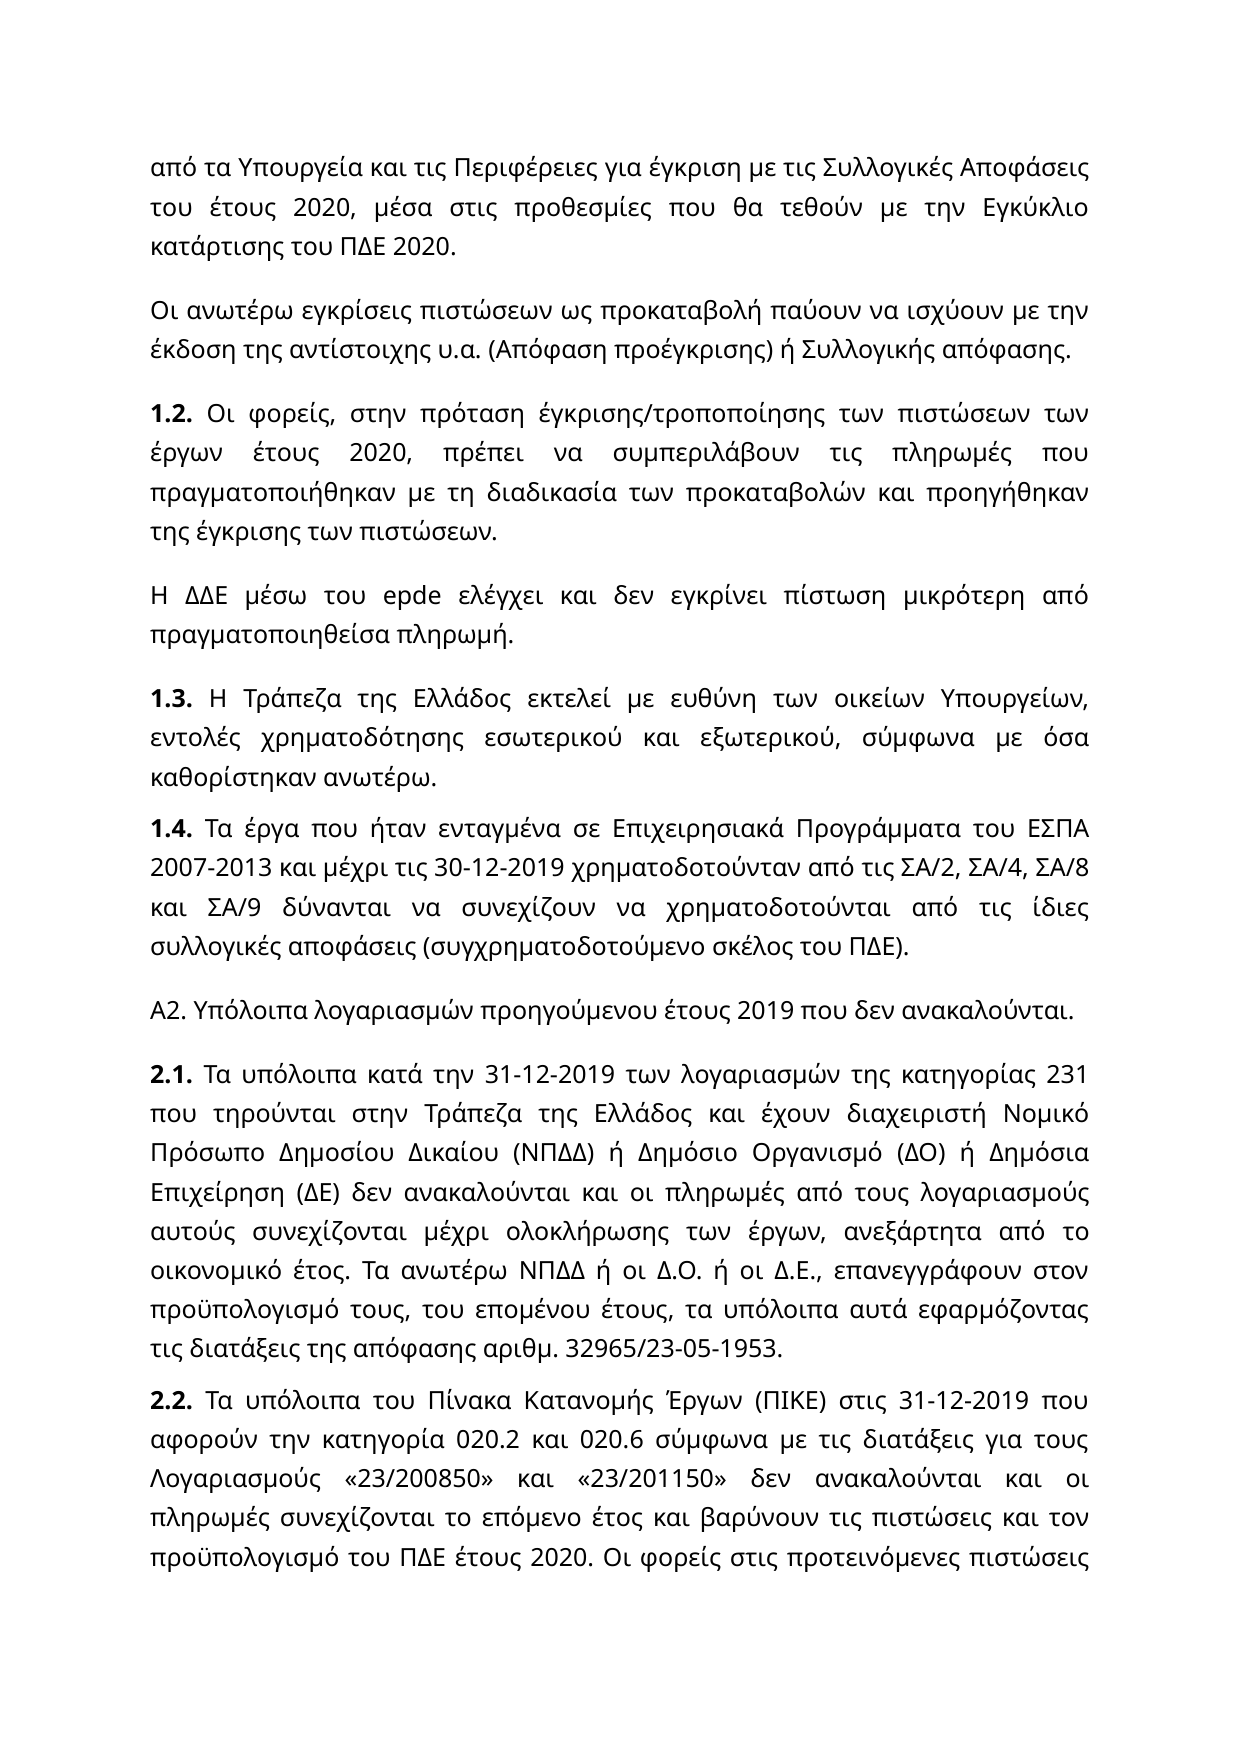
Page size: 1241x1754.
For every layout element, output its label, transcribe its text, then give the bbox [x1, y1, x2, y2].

text 1.2. Οι φορείς, στην πρόταση έγκρισης/τροποποίησης των πιστώσεων των έργων έτους 2020, πρέπει να συμπεριλάβουν τις πληρωμές που πραγματοποιήθηκαν με τη διαδικασία των προκαταβολών και προηγήθηκαν της έγκρισης των πιστώσεων. [150, 396, 1090, 547]
text 2.2. Τα υπόλοιπα του Πίνακα Κατανομής Έργων (ΠΙΚΕ) στις 31-12-2019 που αφορούν την κατηγορία 020.2 και 020.6 σύμφωνα με τις διατάξεις για τους Λογαριασμούς «23/200850» και «23/201150» δεν ανακαλούνται και οι πληρωμές συνεχίζονται το επόμενο έτος και βαρύνουν τις πιστώσεις και τον προϋπολογισμό του ΠΔΕ έτους 2020. Οι φορείς στις προτεινόμενες πιστώσεις [150, 1382, 1090, 1573]
text 1.3. Η Τράπεζα της Ελλάδος εκτελεί με ευθύνη των οικείων Υπουργείων, εντολές χρηματοδότησης εσωτερικού και εξωτερικού, σύμφωνα με όσα καθορίστηκαν ανωτέρω. [150, 681, 1090, 793]
text Οι ανωτέρω εγκρίσεις πιστώσεων ως προκαταβολή παύουν να ισχύουν με την έκδοση της αντίστοιχης υ.α. (Απόφαση προέγκρισης) ή Συλλογικής απόφασης. [150, 292, 1090, 366]
text 1.4. Τα έργα που ήταν ενταγμένα σε Επιχειρησιακά Προγράμματα του ΕΣΠΑ 2007-2013 και μέχρι τις 30-12-2019 χρηματοδοτούνταν από τις ΣΑ/2, ΣΑ/4, ΣΑ/8 και ΣΑ/9 δύνανται να συνεχίζουν να χρηματοδοτούνται από τις ίδιες συλλογικές αποφάσεις (συγχρηματοδοτούμενο σκέλος του ΠΔΕ). [150, 811, 1090, 962]
text από τα Υπουργεία και τις Περιφέρειες για έγκριση με τις Συλλογικές Αποφάσεις του έτους 2020, μέσα στις προθεσμίες που θα τεθούν με την Εγκύκλιο κατάρτισης του ΠΔΕ 2020. [150, 150, 1090, 262]
text A2. Υπόλοιπα λογαριασμών προηγούμενου έτους 2019 που δεν ανακαλούνται. [150, 992, 1090, 1027]
text 2.1. Τα υπόλοιπα κατά την 31-12-2019 των λογαριασμών της κατηγορίας 231 που τηρούνται στην Τράπεζα της Ελλάδος και έχουν διαχειριστή Νομικό Πρόσωπο Δημοσίου Δικαίου (ΝΠΔΔ) ή Δημόσιο Οργανισμό (ΔΟ) ή Δημόσια Επιχείρηση (ΔΕ) δεν ανακαλούνται και οι πληρωμές από τους λογαριασμούς αυτούς συνεχίζονται μέχρι ολοκλήρωσης των έργων, ανεξάρτητα από το οικονομικό έτος. Τα ανωτέρω ΝΠΔΔ ή οι Δ.Ο. ή οι Δ.Ε., επανεγγράφουν στον προϋπολογισμό τους, του επομένου έτους, τα υπόλοιπα αυτά εφαρμόζοντας τις διατάξεις της απόφασης αριθμ. 32965/23-05-1953. [150, 1057, 1090, 1365]
text Η ΔΔΕ μέσω του epde ελέγχει και δεν εγκρίνει πίστωση μικρότερη από πραγματοποιηθείσα πληρωμή. [150, 577, 1090, 651]
